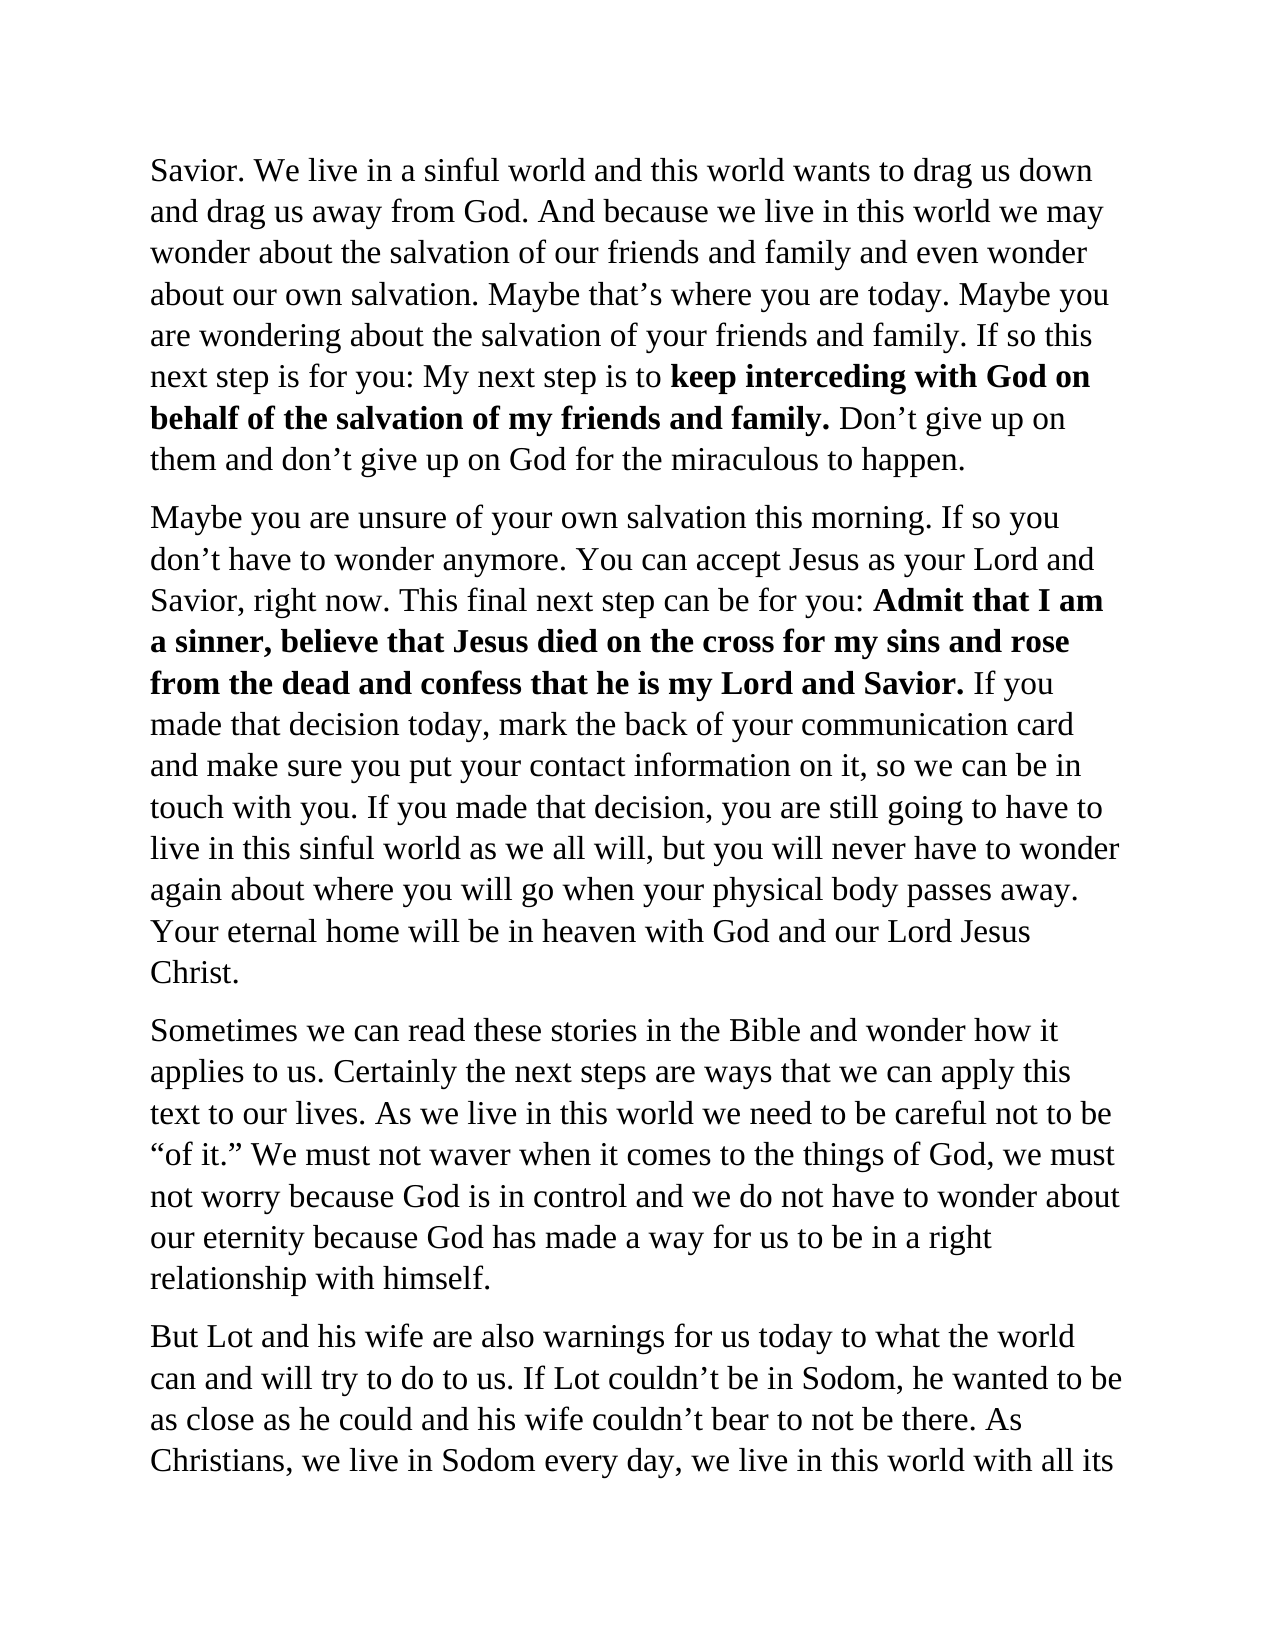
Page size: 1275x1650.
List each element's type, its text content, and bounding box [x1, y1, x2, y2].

text Maybe you are unsure of your own salvation this morning. If so you don’t have to wonder anymore. You can accept Jesus as your Lord and Savior, right now. This final next step can be for you: Admit that I am a sinner, believe that Jesus died on the cross for my sins and rose from the dead and confess that he is my Lord and Savior. If you made that decision today, mark the back of your communication card and make sure you put your contact information on it, so we can be in touch with you. If you made that decision, you are still going to have to live in this sinful world as we all will, but you will never have to wonder again about where you will go when your physical body passes away. Your eternal home will be in heaven with God and our Lord Jesus Christ. [150, 497, 1125, 991]
text But Lot and his wife are also warnings for us today to what the world can and will try to do to us. If Lot couldn’t be in Sodom, he wanted to be as close as he could and his wife couldn’t bear to not be there. As Christians, we live in Sodom every day, we live in this world with all its [150, 1317, 1125, 1479]
text Sometimes we can read these stories in the Bible and wonder how it applies to us. Certainly the next steps are ways that we can apply this text to our lives. As we live in this world we need to be careful not to be “of it.” We must not waver when it comes to the things of God, we must not worry because God is in control and we do not have to wonder about our eternity because God has made a way for us to be in a right relationship with himself. [150, 1010, 1125, 1297]
text Savior. We live in a sinful world and this world wants to drag us down and drag us away from God. And because we live in this world we may wonder about the salvation of our friends and family and even wonder about our own salvation. Maybe that’s where you are today. Maybe you are wondering about the salvation of your friends and family. If so this next step is for you: My next step is to keep interceding with God on behalf of the salvation of my friends and family. Don’t give up on them and don’t give up on God for the miraculous to happen. [150, 150, 1125, 478]
